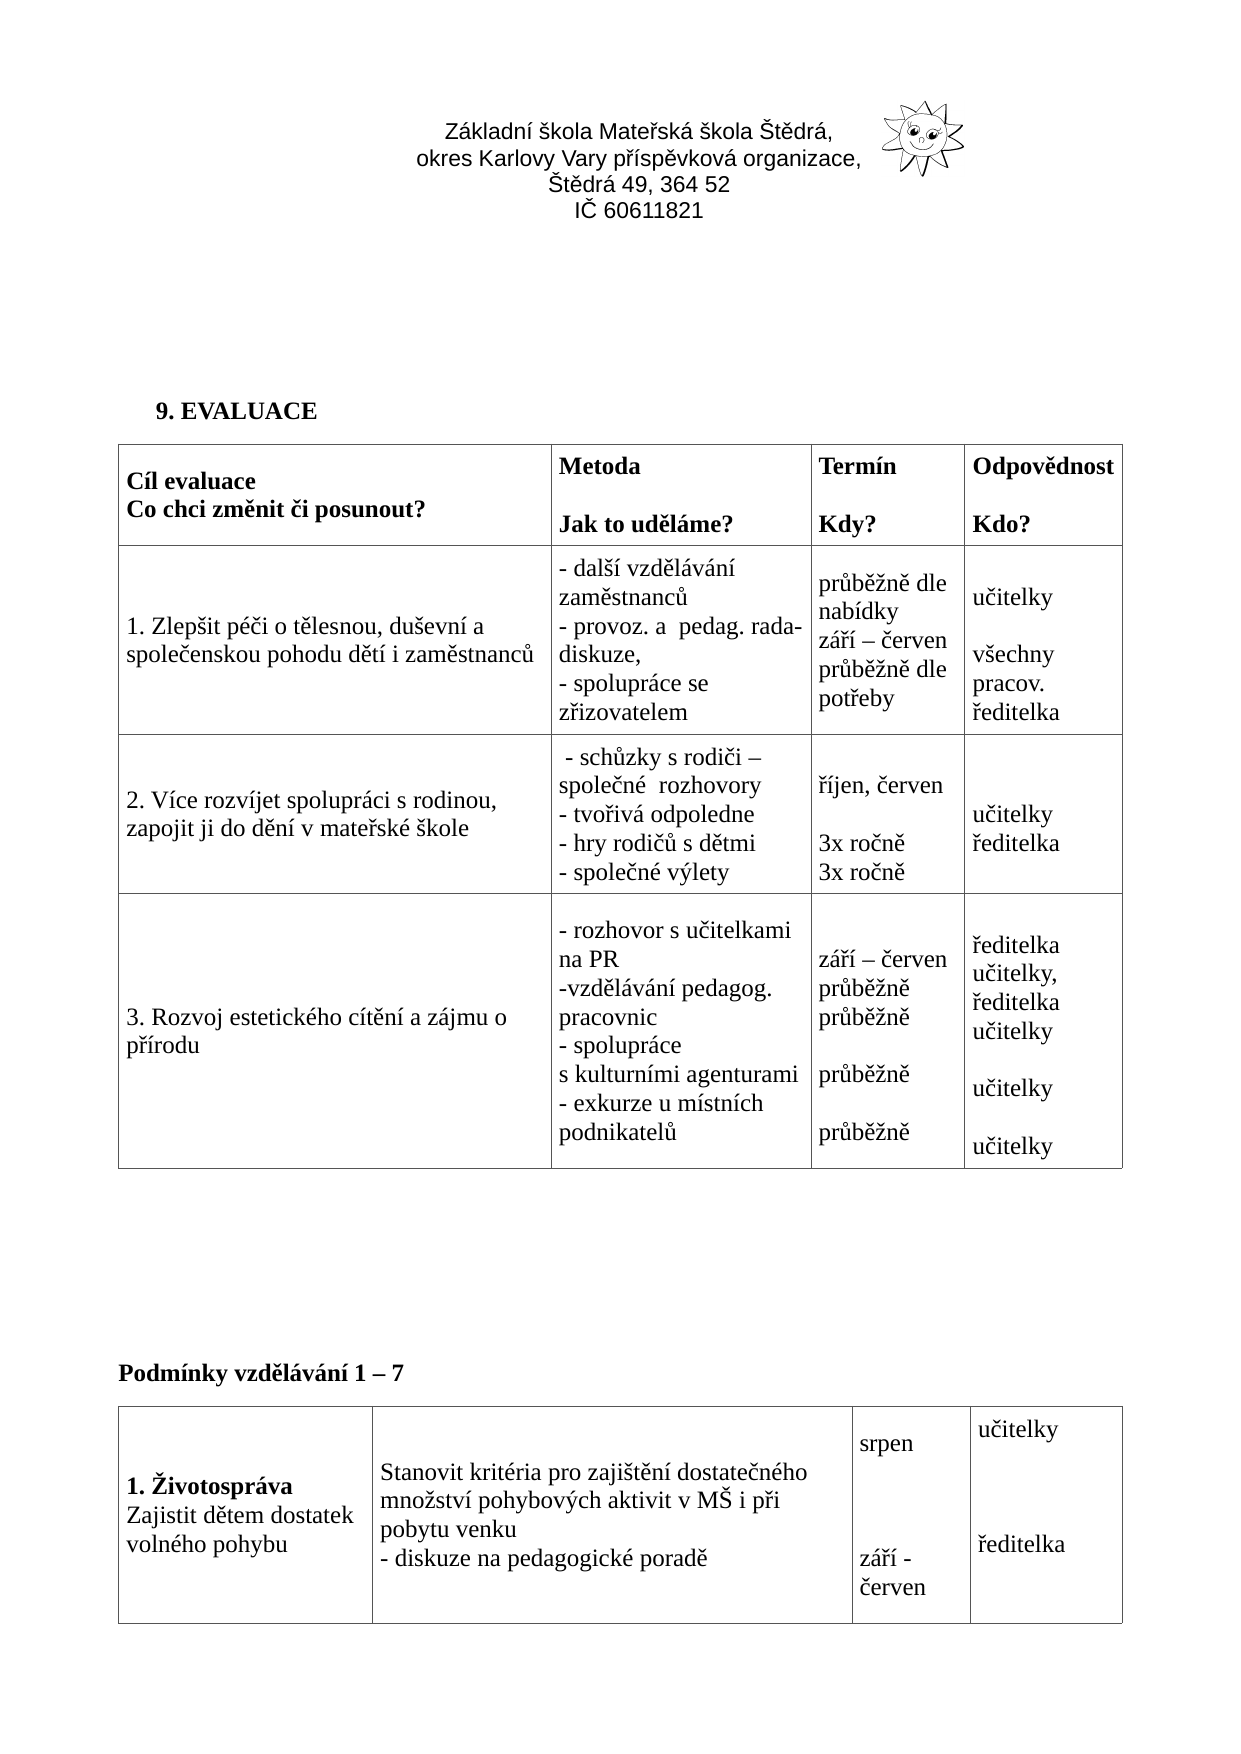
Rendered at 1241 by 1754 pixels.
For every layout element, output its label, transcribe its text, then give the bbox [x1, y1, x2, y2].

table_cell ředitelka učitelky, ředitelka učitelky učitelky učitelky [965, 894, 1122, 1168]
table_cell učitelky ředitelka [965, 735, 1122, 893]
text Podmínky vzdělávání 1 – 7 [118, 1358, 1122, 1387]
table_cell - rozhovor s učitelkami na PR -vzdělávání pedagog. pracovnic - spolupráce s kulturními agenturami - exkurze u místních podnikatelů [552, 894, 811, 1168]
table_cell průběžně dle nabídky září – červen průběžně dle potřeby [812, 546, 964, 734]
table_header 1. Životospráva Zajistit dětem dostatek volného pohybu [119, 1407, 372, 1623]
table_cell říjen, červen 3x ročně 3x ročně [812, 735, 964, 893]
table_cell září – červen průběžně průběžně průběžně průběžně [812, 894, 964, 1168]
table_header Stanovit kritéria pro zajištění dostatečného množství pohybových aktivit v MŠ i při pobytu venku - diskuze na pedagogické poradě [373, 1407, 852, 1623]
table_header učitelky ředitelka [971, 1407, 1122, 1623]
table_cell 2. Více rozvíjet spolupráci s rodinou, zapojit ji do dění v mateřské škole [119, 735, 551, 893]
table_header Metoda Jak to uděláme? [552, 445, 811, 545]
table_header srpen září - červen [853, 1407, 970, 1623]
table_cell - schůzky s rodiči – společné rozhovory - tvořivá odpoledne - hry rodičů s dětmi - společné výlety [552, 735, 811, 893]
list 9. EVALUACE [118, 396, 1122, 424]
table_cell učitelky všechny pracov. ředitelka [965, 546, 1122, 734]
table_cell - další vzdělávání zaměstnanců - provoz. a pedag. rada- diskuze, - spolupráce se zřizovatelem [552, 546, 811, 734]
table_header Odpovědnost Kdo? [965, 445, 1122, 545]
table_cell 1. Zlepšit péči o tělesnou, duševní a společenskou pohodu dětí i zaměstnanců [119, 546, 551, 734]
table_header Termín Kdy? [812, 445, 964, 545]
table_header Cíl evaluace Co chci změnit či posunout? [119, 445, 551, 545]
table_cell 3. Rozvoj estetického cítění a zájmu o přírodu [119, 894, 551, 1168]
